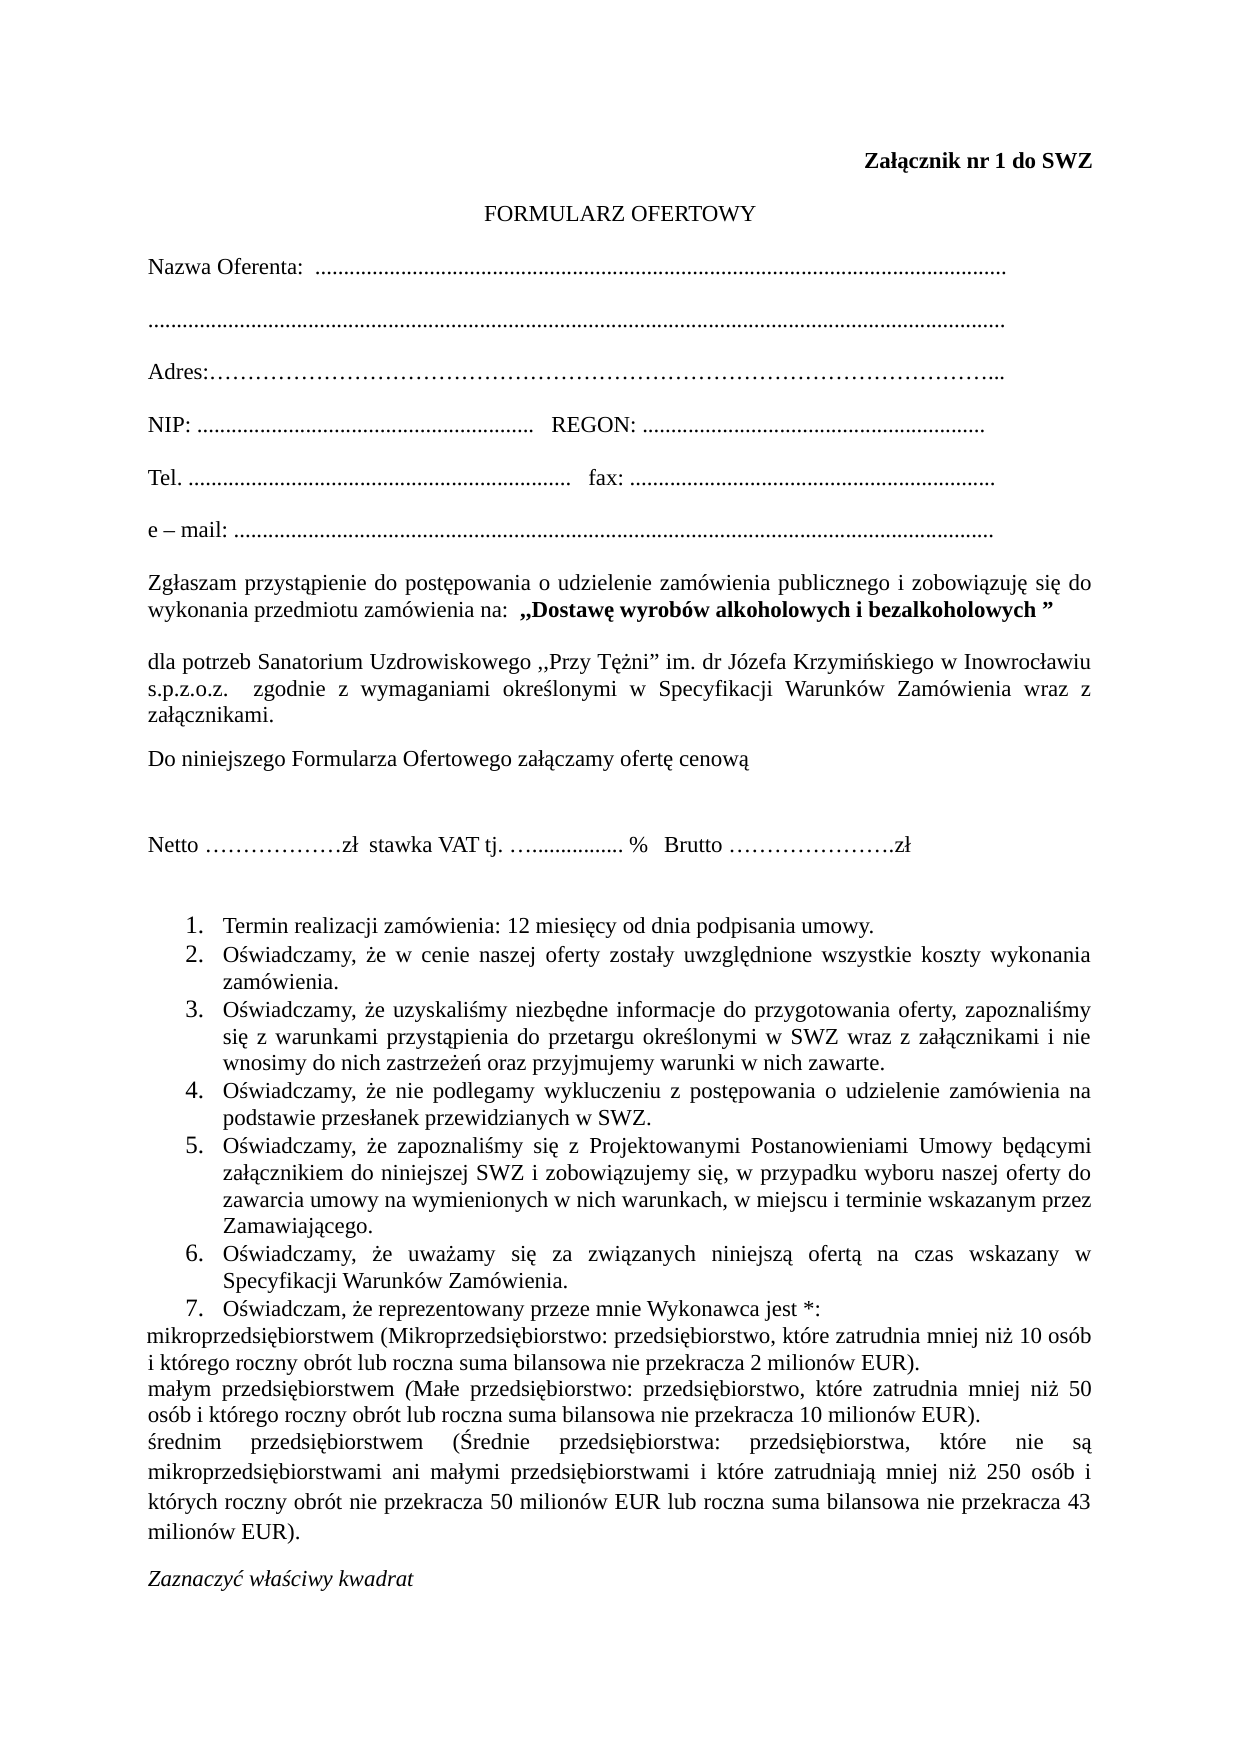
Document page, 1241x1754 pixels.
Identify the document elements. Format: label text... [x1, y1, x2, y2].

text e – mail: ..................................................................................................................................... [148, 517, 1093, 543]
text Tel. ................................................................... fax: ................................................................ [148, 464, 1093, 490]
list Oświadczamy, że uzyskaliśmy niezbędne informacje do przygotowania oferty, zapoznaliśmy się z warunkami przystąpienia do przetargu określonymi w SWZ wraz z załącznikami i nie wnosimy do nich zastrzeżeń oraz przyjmujemy warunki w nich zawarte. [185, 994, 1093, 1076]
list Oświadczamy, że zapoznaliśmy się z Projektowanymi Postanowieniami Umowy będącymi załącznikiem do niniejszej SWZ i zobowiązujemy się, w przypadku wyboru naszej oferty do zawarcia umowy na wymienionych w nich warunkach, w miejscu i terminie wskazanym przez Zamawiającego. [185, 1131, 1093, 1238]
text małym przedsiębiorstwem (Małe przedsiębiorstwo: przedsiębiorstwo, które zatrudnia mniej niż 50 osób i którego roczny obrót lub roczna suma bilansowa nie przekracza 10 milionów EUR). [148, 1375, 1093, 1428]
list Oświadczam, że reprezentowany przeze mnie Wykonawca jest *: [185, 1293, 1093, 1322]
list Oświadczamy, że w cenie naszej oferty zostały uwzględnione wszystkie koszty wykonania zamówienia. [185, 939, 1093, 994]
text FORMULARZ OFERTOWY [148, 200, 1093, 227]
text Netto ………………zł stawka VAT tj. …................ % Brutto ………………….zł [148, 831, 1093, 857]
text Do niniejszego Formularza Ofertowego załączamy ofertę cenową [148, 745, 1093, 771]
text ...................................................................................................................................................... [148, 306, 1093, 332]
list Termin realizacji zamówienia: 12 miesięcy od dnia podpisania umowy. [185, 910, 1093, 939]
text Załącznik nr 1 do SWZ [148, 148, 1093, 174]
text mikroprzedsiębiorstwem (Mikroprzedsiębiorstwo: przedsiębiorstwo, które zatrudnia mniej niż 10 osób i którego roczny obrót lub roczna suma bilansowa nie przekracza 2 milionów EUR). [146, 1322, 1093, 1375]
text Zaznaczyć właściwy kwadrat [148, 1565, 1093, 1592]
text dla potrzeb Sanatorium Uzdrowiskowego ,,Przy Tężni” im. dr Józefa Krzymińskiego w Inowrocławiu s.p.z.o.z. zgodnie z wymaganiami określonymi w Specyfikacji Warunków Zamówienia wraz z załącznikami. [148, 648, 1093, 728]
text Adres:…………………………………………………………………………………………... [148, 358, 1093, 385]
list Oświadczamy, że uważamy się za związanych niniejszą ofertą na czas wskazany w Specyfikacji Warunków Zamówienia. [185, 1238, 1093, 1293]
list Oświadczamy, że nie podlegamy wykluczeniu z postępowania o udzielenie zamówienia na podstawie przesłanek przewidzianych w SWZ. [185, 1076, 1093, 1131]
text Nazwa Oferenta: ......................................................................................................................... [148, 253, 1093, 279]
text NIP: ........................................................... REGON: ............................................................ [148, 411, 1093, 437]
text Zgłaszam przystąpienie do postępowania o udzielenie zamówienia publicznego i zobowiązuję się do wykonania przedmiotu zamówienia na: ,,Dostawę wyrobów alkoholowych i bezalkoholowych ” [148, 569, 1093, 622]
text średnim przedsiębiorstwem (Średnie przedsiębiorstwa: przedsiębiorstwa, które nie są mikroprzedsiębiorstwami ani małymi przedsiębiorstwami i które zatrudniają mniej niż 250 osób i których roczny obrót nie przekracza 50 milionów EUR lub roczna suma bilansowa nie przekracza 43 milionów EUR). [148, 1428, 1093, 1545]
